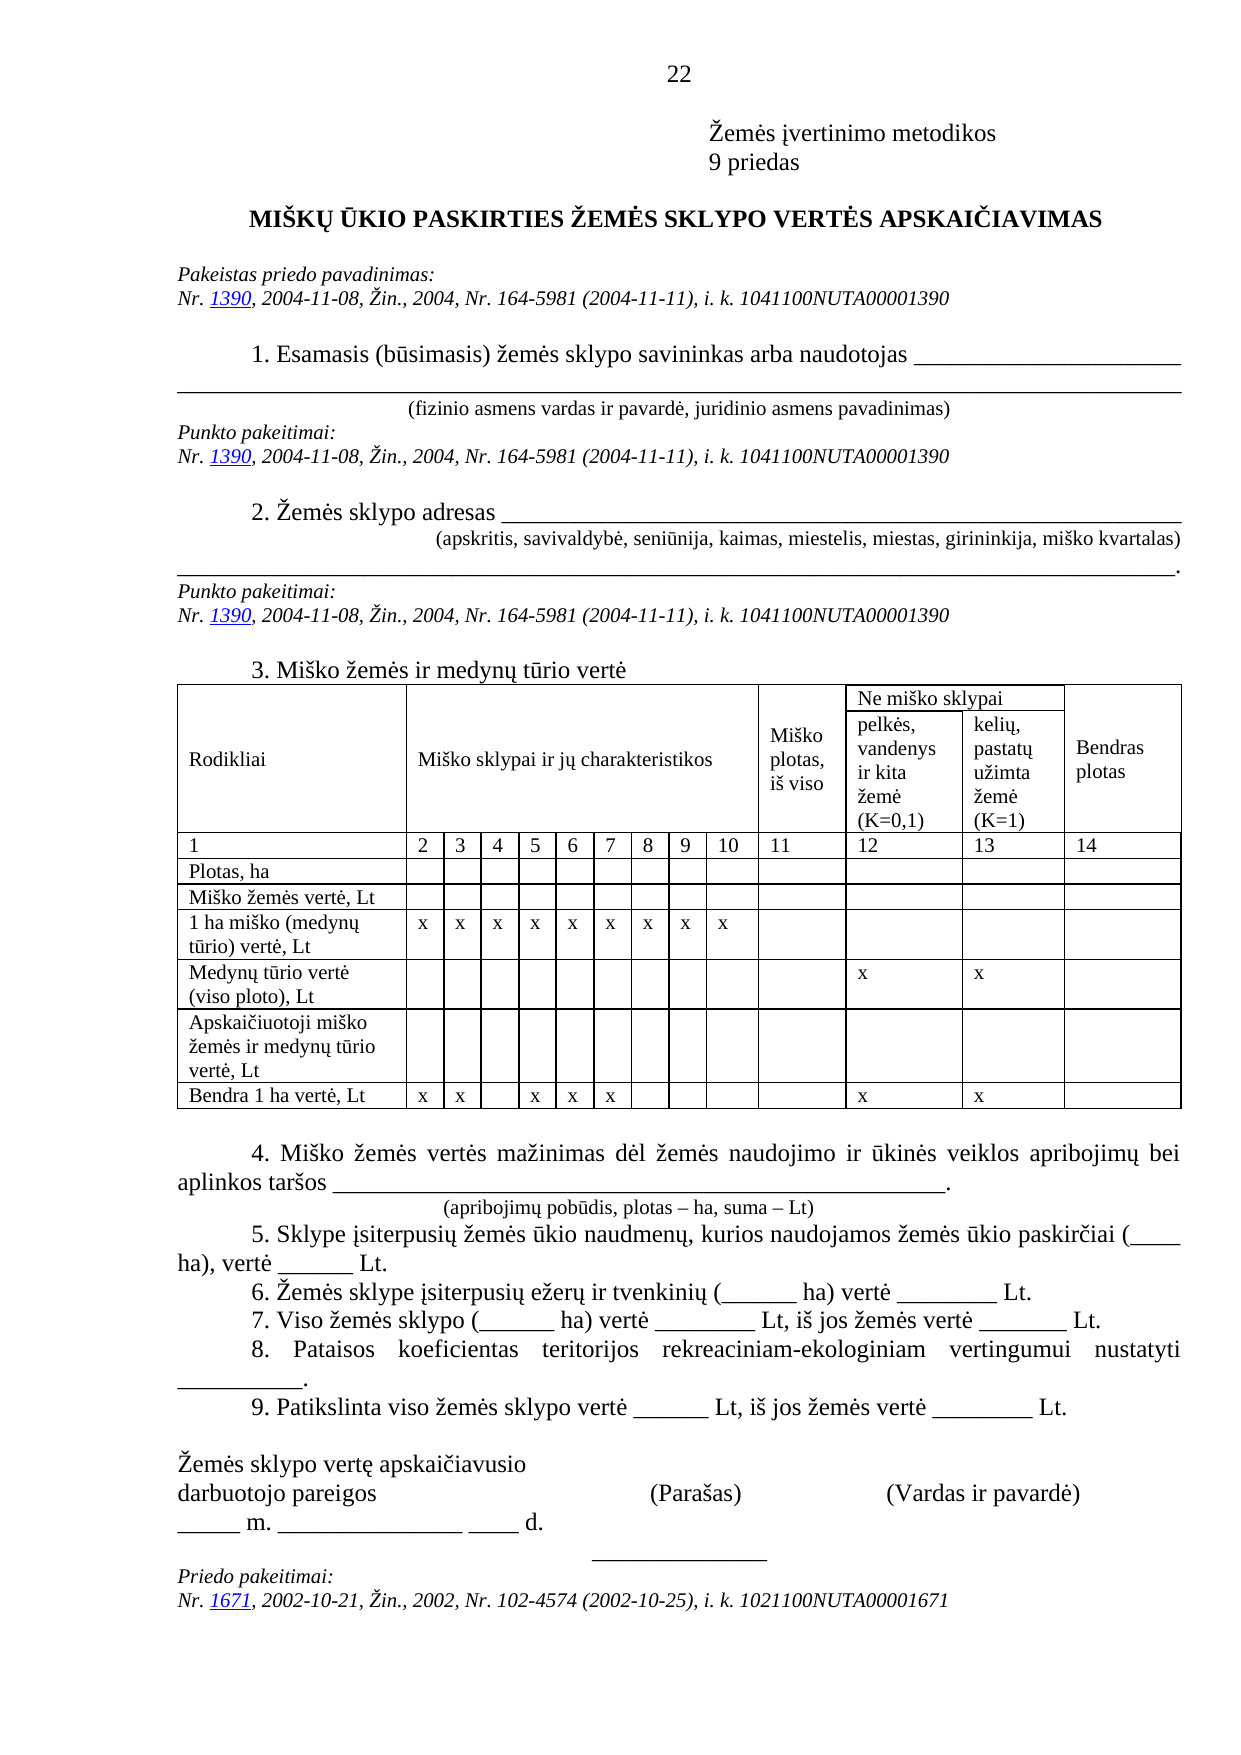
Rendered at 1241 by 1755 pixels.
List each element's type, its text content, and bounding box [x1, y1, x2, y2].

table_cell [670, 1083, 706, 1107]
table_cell [445, 885, 480, 909]
table_cell 10 [707, 833, 758, 857]
table_cell 9 [670, 833, 706, 857]
table_cell 6 [557, 833, 593, 857]
table_cell 14 [1065, 833, 1180, 857]
table_cell x [707, 910, 758, 958]
text 5. Sklype įsiterpusių žemės ūkio naudmenų, kurios naudojamos žemės ūkio paskirčiai (____ ha), vertė ______ Lt. [177, 1219, 1181, 1277]
text 7. Viso žemės sklypo (______ ha) vertė ________ Lt, iš jos žemės vertė _______ Lt. [177, 1306, 1181, 1334]
table_cell x [847, 960, 962, 1008]
table_cell [632, 1010, 668, 1082]
text (apribojimų pobūdis, plotas – ha, suma – Lt) [177, 1195, 1181, 1219]
text 6. Žemės sklype įsiterpusių ežerų ir tvenkinių (______ ha) vertė ________ Lt. [177, 1277, 1181, 1306]
table_cell [520, 885, 555, 909]
text _____ m. ____ d. [177, 1507, 1181, 1536]
table_cell [482, 1083, 518, 1107]
table_cell [557, 1010, 593, 1082]
table_cell [482, 1010, 518, 1082]
table_cell [670, 885, 706, 909]
text (fizinio asmens vardas ir pavardė, juridinio asmens pavadinimas) [177, 396, 1181, 420]
table_cell kelių, pastatų užimta žemė (K=1) [963, 711, 1064, 832]
table_cell x [595, 910, 631, 958]
table_cell [482, 960, 518, 1008]
text 2. Žemės sklypo adresas [177, 497, 1181, 526]
table_cell x [847, 1083, 962, 1107]
table_cell [1065, 960, 1180, 1008]
table_cell 1 ha miško (medynų tūrio) vertė, Lt [178, 910, 406, 958]
table_cell [445, 859, 480, 883]
table_cell [759, 885, 845, 909]
table_cell [759, 960, 845, 1008]
table_cell [1065, 885, 1180, 909]
table_cell [707, 885, 758, 909]
table_cell [595, 960, 631, 1008]
text 9. Patikslinta viso žemės sklypo vertė ______ Lt, iš jos žemės vertė ________ Lt. [177, 1392, 1181, 1421]
text Nr. 1390, 2004-11-08, Žin., 2004, Nr. 164-5981 (2004-11-11), i. k. 1041100NUTA00001390 [177, 444, 1181, 468]
text 9 priedas [177, 147, 1181, 176]
table_cell [1065, 1083, 1180, 1107]
table_cell x [520, 910, 555, 958]
table_cell [595, 859, 631, 883]
text Žemės sklypo vertę apskaičiavusio [177, 1449, 1181, 1478]
table_cell x [557, 1083, 593, 1107]
table_cell [632, 885, 668, 909]
table_cell 8 [632, 833, 668, 857]
table_cell [707, 859, 758, 883]
table_cell [670, 1010, 706, 1082]
table_cell [759, 1010, 845, 1082]
table_cell x [407, 910, 443, 958]
table_cell [557, 960, 593, 1008]
table_cell [963, 1010, 1064, 1082]
table_cell [445, 960, 480, 1008]
table_cell pelkės, vandenys ir kita žemė (K=0,1) [847, 712, 962, 832]
table_cell Plotas, ha [178, 859, 406, 883]
table_cell [1065, 859, 1180, 883]
text 1. Esamasis (būsimasis) žemės sklypo savininkas arba naudotojas [177, 339, 1181, 367]
table_cell [632, 1083, 668, 1107]
table_cell Medynų tūrio vertė (viso ploto), Lt [178, 960, 406, 1008]
table_cell [557, 859, 593, 883]
table_cell x [445, 1083, 480, 1107]
table_cell [1065, 1010, 1180, 1082]
table_cell [707, 960, 758, 1008]
table_cell 4 [482, 833, 518, 857]
table_cell 7 [595, 833, 631, 857]
table_cell [407, 885, 443, 909]
table_cell [1065, 910, 1180, 958]
table_cell Bendra 1 ha vertė, Lt [178, 1083, 406, 1107]
table_cell x [407, 1083, 443, 1107]
table_cell [707, 1083, 758, 1107]
table_cell 13 [963, 833, 1064, 857]
table_cell x [445, 910, 480, 958]
text 3. Miško žemės ir medynų tūrio vertė [177, 656, 1181, 684]
table_cell [482, 885, 518, 909]
table_cell x [520, 1083, 555, 1107]
text Nr. 1390, 2004-11-08, Žin., 2004, Nr. 164-5981 (2004-11-11), i. k. 1041100NUTA00001390 [177, 603, 1181, 627]
table_cell [670, 859, 706, 883]
table_cell [847, 1010, 962, 1082]
table_cell x [482, 910, 518, 958]
table_cell [670, 960, 706, 1008]
table_cell 12 [847, 833, 962, 857]
table_cell [847, 885, 962, 909]
table_cell [759, 910, 845, 958]
table_cell 1 [178, 833, 406, 857]
text (apskritis, savivaldybė, seniūnija, kaimas, miestelis, miestas, girininkija, miško kvartalas) [177, 526, 1181, 550]
table_cell x [670, 910, 706, 958]
table_cell 2 [407, 833, 443, 857]
table_cell [520, 960, 555, 1008]
text MIŠKŲ ŪKIO PASKIRTIES ŽEMĖS SKLYPO VERTĖS APSKAIČIAVIMAS [177, 204, 1181, 233]
table_cell x [963, 1083, 1064, 1107]
text ______________ [177, 1536, 1181, 1564]
table_header Miško plotas, iš viso [759, 685, 845, 832]
text 4. Miško žemės vertės mažinimas dėl žemės naudojimo ir ūkinės veiklos apribojimų bei aplinkos taršos _________________________________________________. [177, 1138, 1181, 1195]
table_cell 5 [520, 833, 555, 857]
text Žemės įvertinimo metodikos [709, 118, 1181, 147]
table_cell [407, 960, 443, 1008]
text Nr. 1390, 2004-11-08, Žin., 2004, Nr. 164-5981 (2004-11-11), i. k. 1041100NUTA00001390 [177, 286, 1181, 310]
table_header Miško sklypai ir jų charakteristikos [407, 685, 758, 832]
table_cell x [595, 1083, 631, 1107]
table_cell [707, 1010, 758, 1082]
table_cell [407, 859, 443, 883]
table_cell [632, 859, 668, 883]
text . [177, 550, 1181, 579]
table_cell Apskaičiuotoji miško žemės ir medynų tūrio vertė, Lt [178, 1010, 406, 1082]
table_cell x [632, 910, 668, 958]
table_cell [595, 1010, 631, 1082]
table_header Bendras plotas [1065, 685, 1181, 832]
table_cell x [557, 910, 593, 958]
table_cell [963, 910, 1064, 958]
table_cell [520, 1010, 555, 1082]
text Nr. 1671, 2002-10-21, Žin., 2002, Nr. 102-4574 (2002-10-25), i. k. 1021100NUTA00001671 [177, 1588, 1181, 1612]
table_header Ne miško sklypai [847, 686, 1064, 710]
table_cell [407, 1010, 443, 1082]
table_cell [847, 859, 962, 883]
table_cell [445, 1010, 480, 1082]
table_cell Miško žemės vertė, Lt [178, 885, 406, 909]
table_cell [963, 885, 1064, 909]
table_cell [759, 859, 845, 883]
text Punkto pakeitimai: [177, 420, 1181, 444]
table_cell [847, 910, 962, 958]
table_cell [595, 885, 631, 909]
text Pakeistas priedo pavadinimas: [177, 262, 1181, 286]
table_cell [557, 885, 593, 909]
text Punkto pakeitimai: [177, 579, 1181, 603]
text darbuotojo pareigos (Parašas) (Vardas ir pavardė) [177, 1478, 1181, 1507]
table_cell [482, 859, 518, 883]
table_cell 3 [445, 833, 480, 857]
text 8. Pataisos koeficientas teritorijos rekreaciniam-ekologiniam vertingumui nustatyti __________. [177, 1334, 1181, 1392]
text Priedo pakeitimai: [177, 1564, 1181, 1588]
table_cell [520, 859, 555, 883]
table_cell [963, 859, 1064, 883]
table_cell 11 [759, 833, 845, 857]
table_cell [759, 1083, 845, 1107]
table_header Rodikliai [178, 685, 406, 832]
table_cell [632, 960, 668, 1008]
table_cell x [963, 960, 1064, 1008]
